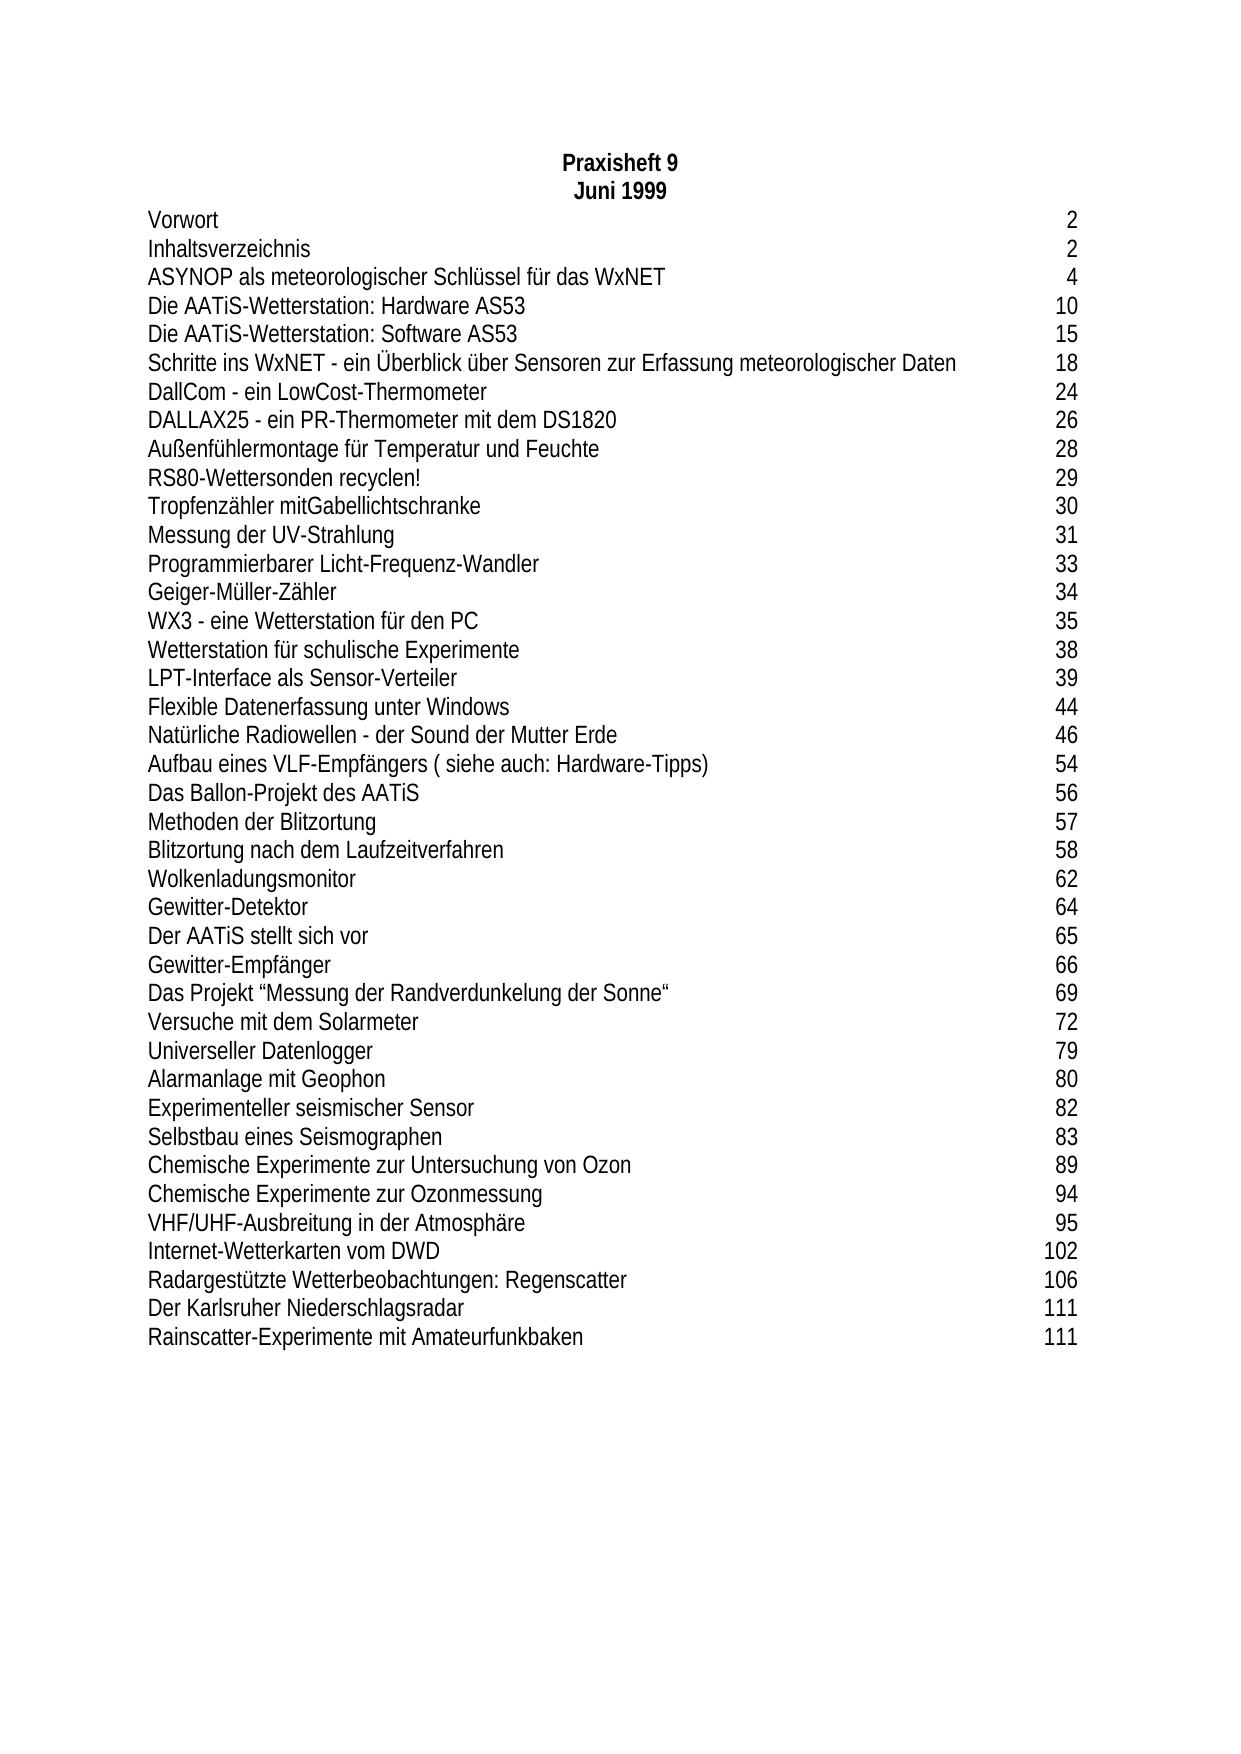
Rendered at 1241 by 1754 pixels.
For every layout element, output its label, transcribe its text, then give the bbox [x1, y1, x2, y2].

text Inhaltsverzeichnis 2 [148, 233, 1093, 262]
text Natürliche Radiowellen - der Sound der Mutter Erde 46 [148, 721, 1093, 749]
text ASYNOP als meteorologischer Schlüssel für das WxNET 4 [148, 262, 1093, 291]
text Blitzortung nach dem Laufzeitverfahren 58 [148, 835, 1093, 864]
text RS80-Wettersonden recyclen! 29 [148, 463, 1093, 491]
text Die AATiS-Wetterstation: Hardware AS53 10 [148, 291, 1093, 319]
text Praxisheft 9 [148, 148, 1093, 176]
text Das Ballon-Projekt des AATiS 56 [148, 778, 1093, 806]
text Selbstbau eines Seismographen 83 [148, 1122, 1093, 1150]
text Wetterstation für schulische Experimente 38 [148, 634, 1093, 663]
text Alarmanlage mit Geophon 80 [148, 1064, 1093, 1093]
text Experimenteller seismischer Sensor 82 [148, 1093, 1093, 1122]
text Chemische Experimente zur Ozonmessung 94 [148, 1179, 1093, 1207]
text Rainscatter-Experimente mit Amateurfunkbaken 111 [148, 1322, 1093, 1351]
text Messung der UV-Strahlung 31 [148, 520, 1093, 549]
text Aufbau eines VLF-Empfängers ( siehe auch: Hardware-Tipps) 54 [148, 749, 1093, 778]
text Flexible Datenerfassung unter Windows 44 [148, 692, 1093, 721]
text Der AATiS stellt sich vor 65 [148, 921, 1093, 950]
text Wolkenladungsmonitor 62 [148, 864, 1093, 892]
text Juni 1999 [148, 176, 1093, 205]
text Radargestützte Wetterbeobachtungen: Regenscatter 106 [148, 1265, 1093, 1293]
text Gewitter-Detektor 64 [148, 892, 1093, 921]
text Chemische Experimente zur Untersuchung von Ozon 89 [148, 1150, 1093, 1179]
text Gewitter-Empfänger 66 [148, 950, 1093, 978]
text Programmierbarer Licht-Frequenz-Wandler 33 [148, 549, 1093, 577]
text Die AATiS-Wetterstation: Software AS53 15 [148, 319, 1093, 348]
text VHF/UHF-Ausbreitung in der Atmosphäre 95 [148, 1207, 1093, 1236]
text Der Karlsruher Niederschlagsradar 111 [148, 1293, 1093, 1322]
text Tropfenzähler mitGabellichtschranke 30 [148, 491, 1093, 520]
text LPT-Interface als Sensor-Verteiler 39 [148, 663, 1093, 692]
text Schritte ins WxNET - ein Überblick über Sensoren zur Erfassung meteorologischer Daten 18 [148, 348, 1093, 377]
text Methoden der Blitzortung 57 [148, 806, 1093, 835]
text Vorwort 2 [148, 205, 1093, 233]
text DallCom - ein LowCost-Thermometer 24 [148, 377, 1093, 405]
text Außenfühlermontage für Temperatur und Feuchte 28 [148, 434, 1093, 463]
text Geiger-Müller-Zähler 34 [148, 577, 1093, 606]
text Universeller Datenlogger 79 [148, 1036, 1093, 1064]
text Das Projekt “Messung der Randverdunkelung der Sonne“ 69 [148, 978, 1093, 1007]
text WX3 - eine Wetterstation für den PC 35 [148, 606, 1093, 634]
text DALLAX25 - ein PR-Thermometer mit dem DS1820 26 [148, 405, 1093, 434]
text Internet-Wetterkarten vom DWD 102 [148, 1236, 1093, 1265]
text Versuche mit dem Solarmeter 72 [148, 1007, 1093, 1036]
